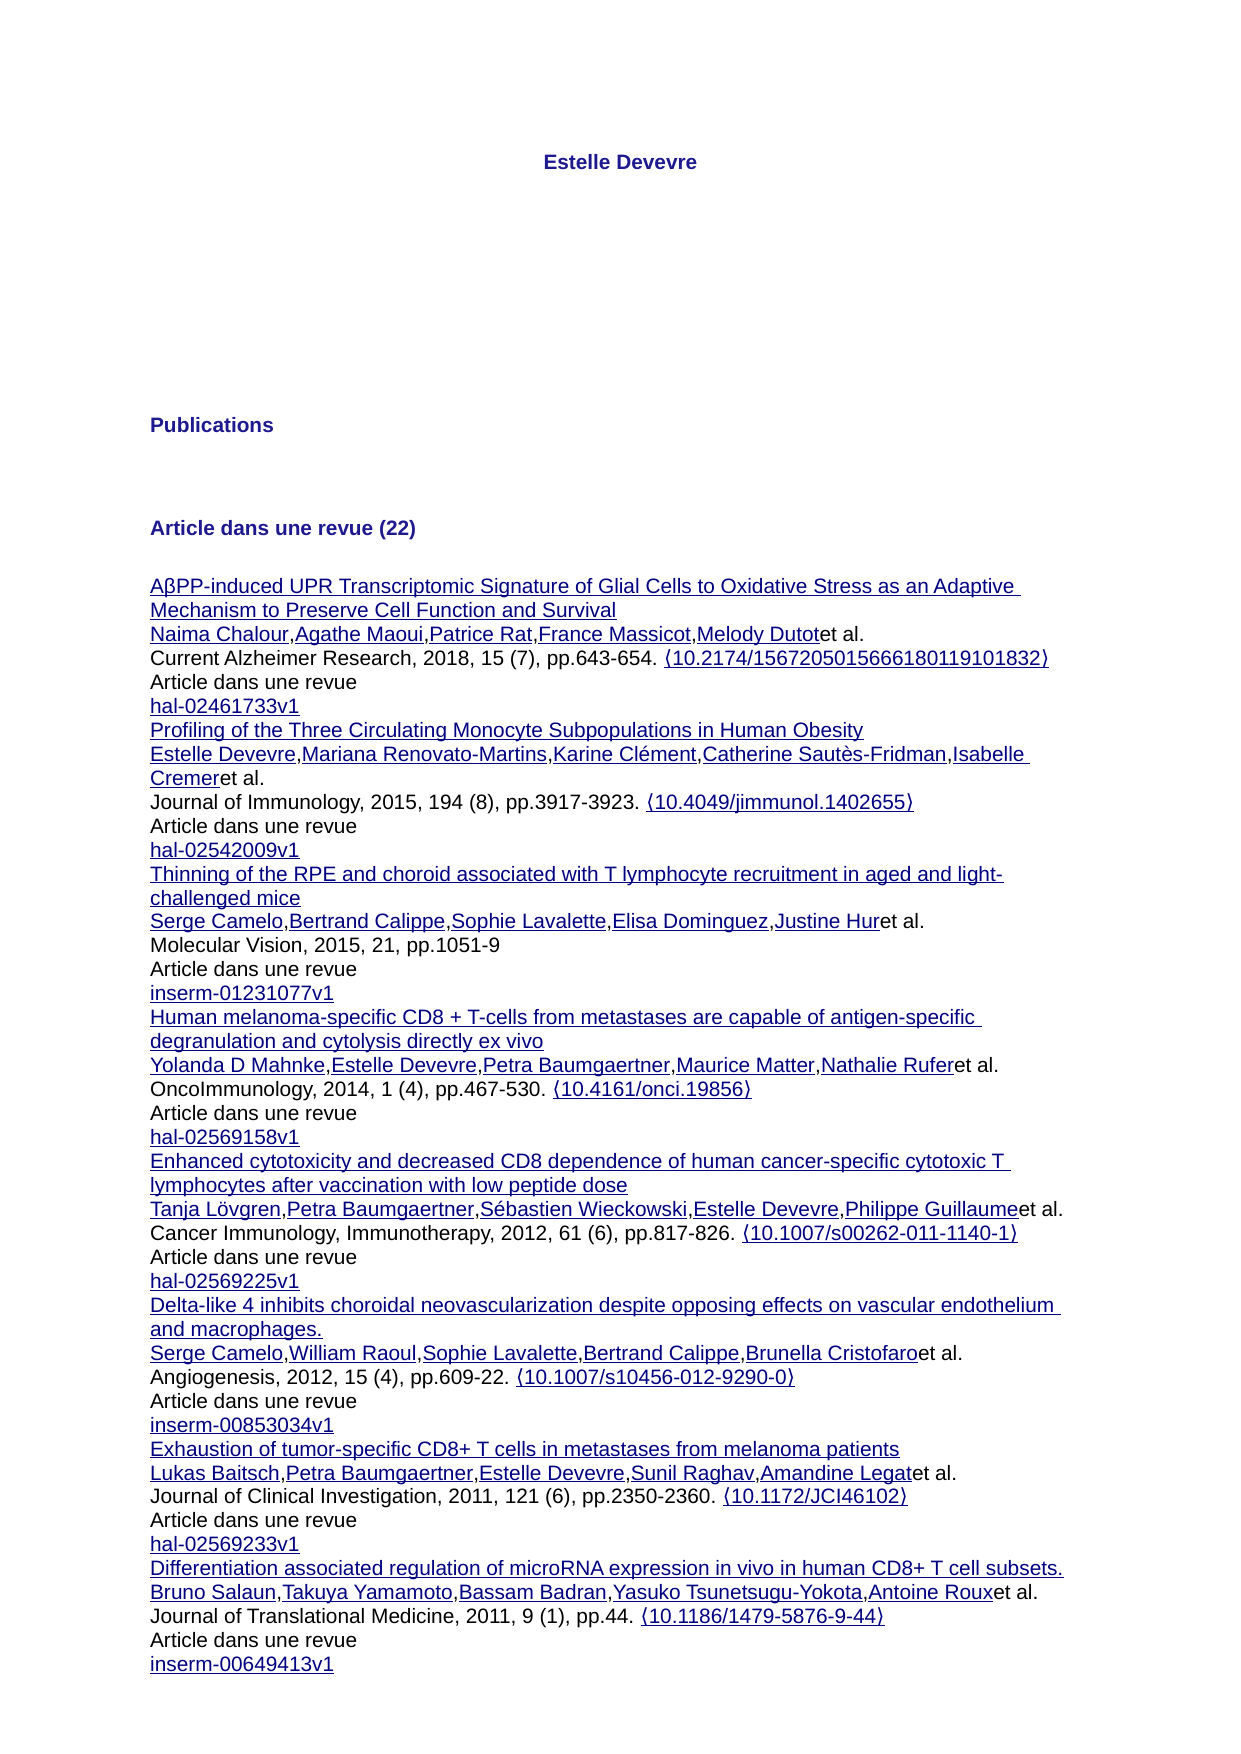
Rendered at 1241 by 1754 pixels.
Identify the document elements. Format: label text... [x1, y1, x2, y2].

table_cell Profiling of the Three Circulating Monocyte Subpopulations in Human Obesity Estelle Devevre,Mariana Renovato-Martins,Karine Clément,Catherine Sautès-Fridman,Isabelle Cremeret al. Journal of Immunology, 2015, 194 (8), pp.3917-3923. ⟨10.4049/jimmunol.1402655⟩ Article dans une revue hal-02542009v1 [150, 718, 1090, 861]
table_cell Delta-like 4 inhibits choroidal neovascularization despite opposing effects on vascular endothelium and macrophages. Serge Camelo,William Raoul,Sophie Lavalette,Bertrand Calippe,Brunella Cristofaroet al. Angiogenesis, 2012, 15 (4), pp.609-22. ⟨10.1007/s10456-012-9290-0⟩ Article dans une revue inserm-00853034v1 [150, 1293, 1090, 1436]
table_cell Thinning of the RPE and choroid associated with T lymphocyte recruitment in aged and light-challenged mice Serge Camelo,Bertrand Calippe,Sophie Lavalette,Elisa Dominguez,Justine Huret al. Molecular Vision, 2015, 21, pp.1051-9 Article dans une revue inserm-01231077v1 [150, 861, 1090, 1005]
table_cell Human melanoma-specific CD8 + T-cells from metastases are capable of antigen-specific degranulation and cytolysis directly ex vivo Yolanda D Mahnke,Estelle Devevre,Petra Baumgaertner,Maurice Matter,Nathalie Ruferet al. OncoImmunology, 2014, 1 (4), pp.467-530. ⟨10.4161/onci.19856⟩ Article dans une revue hal-02569158v1 [150, 1005, 1090, 1149]
table_cell Differentiation associated regulation of microRNA expression in vivo in human CD8+ T cell subsets. Bruno Salaun,Takuya Yamamoto,Bassam Badran,Yasuko Tsunetsugu-Yokota,Antoine Rouxet al. Journal of Translational Medicine, 2011, 9 (1), pp.44. ⟨10.1186/1479-5876-9-44⟩ Article dans une revue inserm-00649413v1 [150, 1556, 1090, 1676]
table_header AβPP-induced UPR Transcriptomic Signature of Glial Cells to Oxidative Stress as an Adaptive Mechanism to Preserve Cell Function and Survival Naima Chalour,Agathe Maoui,Patrice Rat,France Massicot,Melody Dutotet al. Current Alzheimer Research, 2018, 15 (7), pp.643-654. ⟨10.2174/1567205015666180119101832⟩ Article dans une revue hal-02461733v1 [150, 574, 1090, 718]
subtitle Publications [150, 412, 1090, 436]
subtitle Estelle Devevre [150, 150, 1090, 174]
table_cell Exhaustion of tumor-specific CD8+ T cells in metastases from melanoma patients Lukas Baitsch,Petra Baumgaertner,Estelle Devevre,Sunil Raghav,Amandine Legatet al. Journal of Clinical Investigation, 2011, 121 (6), pp.2350-2360. ⟨10.1172/JCI46102⟩ Article dans une revue hal-02569233v1 [150, 1436, 1090, 1556]
table_cell Enhanced cytotoxicity and decreased CD8 dependence of human cancer-specific cytotoxic T lymphocytes after vaccination with low peptide dose Tanja Lövgren,Petra Baumgaertner,Sébastien Wieckowski,Estelle Devevre,Philippe Guillaumeet al. Cancer Immunology, Immunotherapy, 2012, 61 (6), pp.817-826. ⟨10.1007/s00262-011-1140-1⟩ Article dans une revue hal-02569225v1 [150, 1149, 1090, 1293]
subtitle Article dans une revue (22) [150, 516, 1090, 539]
